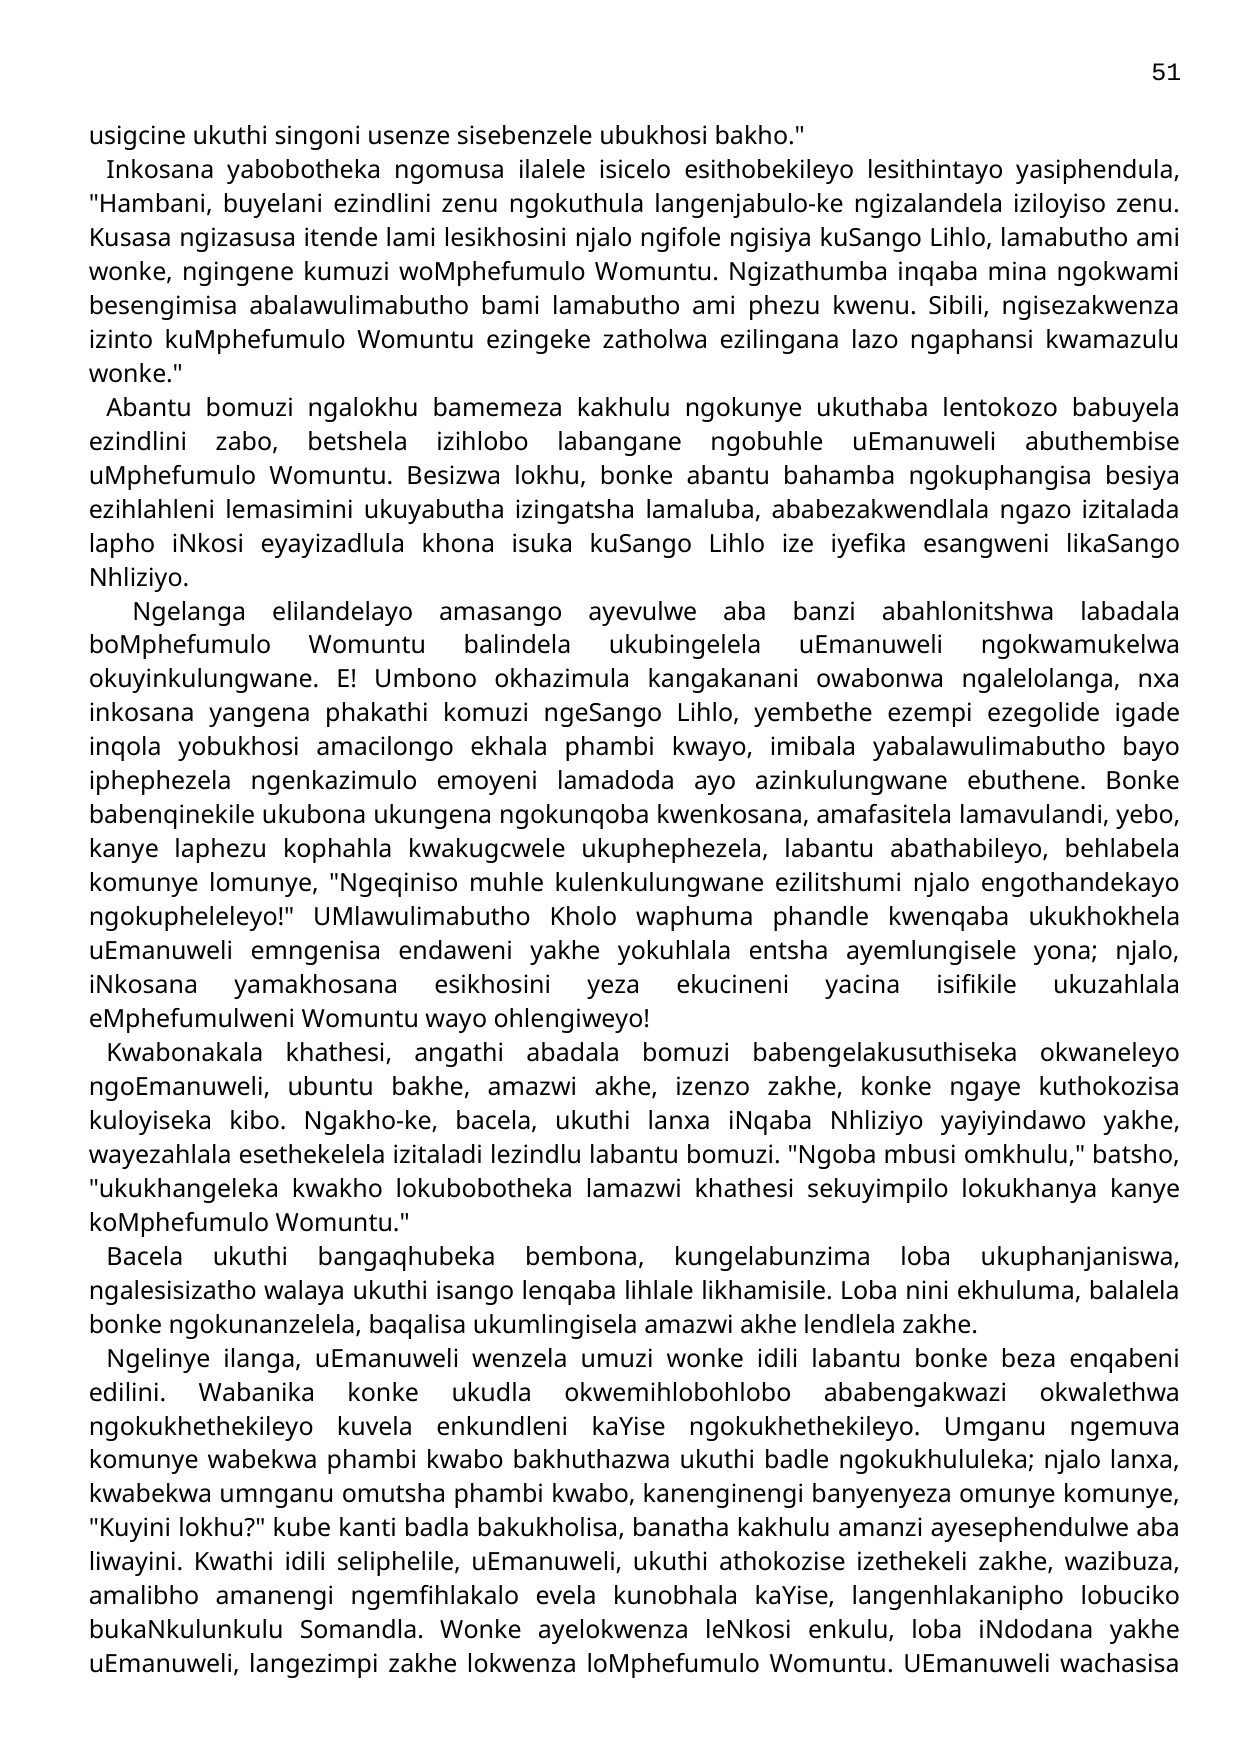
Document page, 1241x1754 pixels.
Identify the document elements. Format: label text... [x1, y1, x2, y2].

text Ngelanga elilandelayo amasango ayevulwe aba banzi abahlonitshwa labadala boMphefumulo Womuntu balindela ukubingelela uEmanuweli ngokwamukelwa okuyinkulungwane. E! Umbono okhazimula kangakanani owabonwa ngalelolanga, nxa inkosana yangena phakathi komuzi ngeSango Lihlo, yembethe ezempi ezegolide igade inqola yobukhosi amacilongo ekhala phambi kwayo, imibala yabalawulimabutho bayo iphephezela ngenkazimulo emoyeni lamadoda ayo azinkulungwane ebuthene. Bonke babenqinekile ukubona ukungena ngokunqoba kwenkosana, amafasitela lamavulandi, yebo, kanye laphezu kophahla kwakugcwele ukuphephezela, labantu abathabileyo, behlabela komunye lomunye, "Ngeqiniso muhle kulenkulungwane ezilitshumi njalo engothandekayo ngokupheleleyo!" UMlawulimabutho Kholo waphuma phandle kwenqaba ukukhokhela uEmanuweli emngenisa endaweni yakhe yokuhlala entsha ayemlungisele yona; njalo, iNkosana yamakhosana esikhosini yeza ekucineni yacina isifikile ukuzahlala eMphefumulweni Womuntu wayo ohlengiweyo! [88, 593, 1181, 1035]
text Abantu bomuzi ngalokhu bamemeza kakhulu ngokunye ukuthaba lentokozo babuyela ezindlini zabo, betshela izihlobo labangane ngobuhle uEmanuweli abuthembise uMphefumulo Womuntu. Besizwa lokhu, bonke abantu bahamba ngokuphangisa besiya ezihlahleni lemasimini ukuyabutha izingatsha lamaluba, ababezakwendlala ngazo izitalada lapho iNkosi eyayizadlula khona isuka kuSango Lihlo ize iyefika esangweni likaSango Nhliziyo. [88, 390, 1181, 593]
text Kwabonakala khathesi, angathi abadala bomuzi babengelakusuthiseka okwaneleyo ngoEmanuweli, ubuntu bakhe, amazwi akhe, izenzo zakhe, konke ngaye kuthokozisa kuloyiseka kibo. Ngakho-ke, bacela, ukuthi lanxa iNqaba Nhliziyo yayiyindawo yakhe, wayezahlala esethekelela izitaladi lezindlu labantu bomuzi. "Ngoba mbusi omkhulu," batsho, "ukukhangeleka kwakho lokubobotheka lamazwi khathesi sekuyimpilo lokukhanya kanye koMphefumulo Womuntu." [88, 1035, 1181, 1239]
text Inkosana yabobotheka ngomusa ilalele isicelo esithobekileyo lesithintayo yasiphendula, "Hambani, buyelani ezindlini zenu ngokuthula langenjabulo-ke ngizalandela iziloyiso zenu. Kusasa ngizasusa itende lami lesikhosini njalo ngifole ngisiya kuSango Lihlo, lamabutho ami wonke, ngingene kumuzi woMphefumulo Womuntu. Ngizathumba inqaba mina ngokwami besengimisa abalawulimabutho bami lamabutho ami phezu kwenu. Sibili, ngisezakwenza izinto kuMphefumulo Womuntu ezingeke zatholwa ezilingana lazo ngaphansi kwamazulu wonke." [88, 152, 1181, 390]
text Ngelinye ilanga, uEmanuweli wenzela umuzi wonke idili labantu bonke beza enqabeni edilini. Wabanika konke ukudla okwemihlobohlobo ababengakwazi okwalethwa ngokukhethekileyo kuvela enkundleni kaYise ngokukhethekileyo. Umganu ngemuva komunye wabekwa phambi kwabo bakhuthazwa ukuthi badle ngokukhululeka; njalo lanxa, kwabekwa umnganu omutsha phambi kwabo, kanenginengi banyenyeza omunye komunye, "Kuyini lokhu?" kube kanti badla bakukholisa, banatha kakhulu amanzi ayesephendulwe aba liwayini. Kwathi idili seliphelile, uEmanuweli, ukuthi athokozise izethekeli zakhe, wazibuza, amalibho amanengi ngemfihlakalo evela kunobhala kaYise, langenhlakanipho lobuciko bukaNkulunkulu Somandla. Wonke ayelokwenza leNkosi enkulu, loba iNdodana yakhe uEmanuweli, langezimpi zakhe lokwenza loMphefumulo Womuntu. UEmanuweli wachasisa [88, 1341, 1181, 1680]
text Bacela ukuthi bangaqhubeka bembona, kungelabunzima loba ukuphanjaniswa, ngalesisizatho walaya ukuthi isango lenqaba lihlale likhamisile. Loba nini ekhuluma, balalela bonke ngokunanzelela, baqalisa ukumlingisela amazwi akhe lendlela zakhe. [88, 1239, 1181, 1341]
text usigcine ukuthi singoni usenze sisebenzele ubukhosi bakho." [88, 118, 1181, 152]
